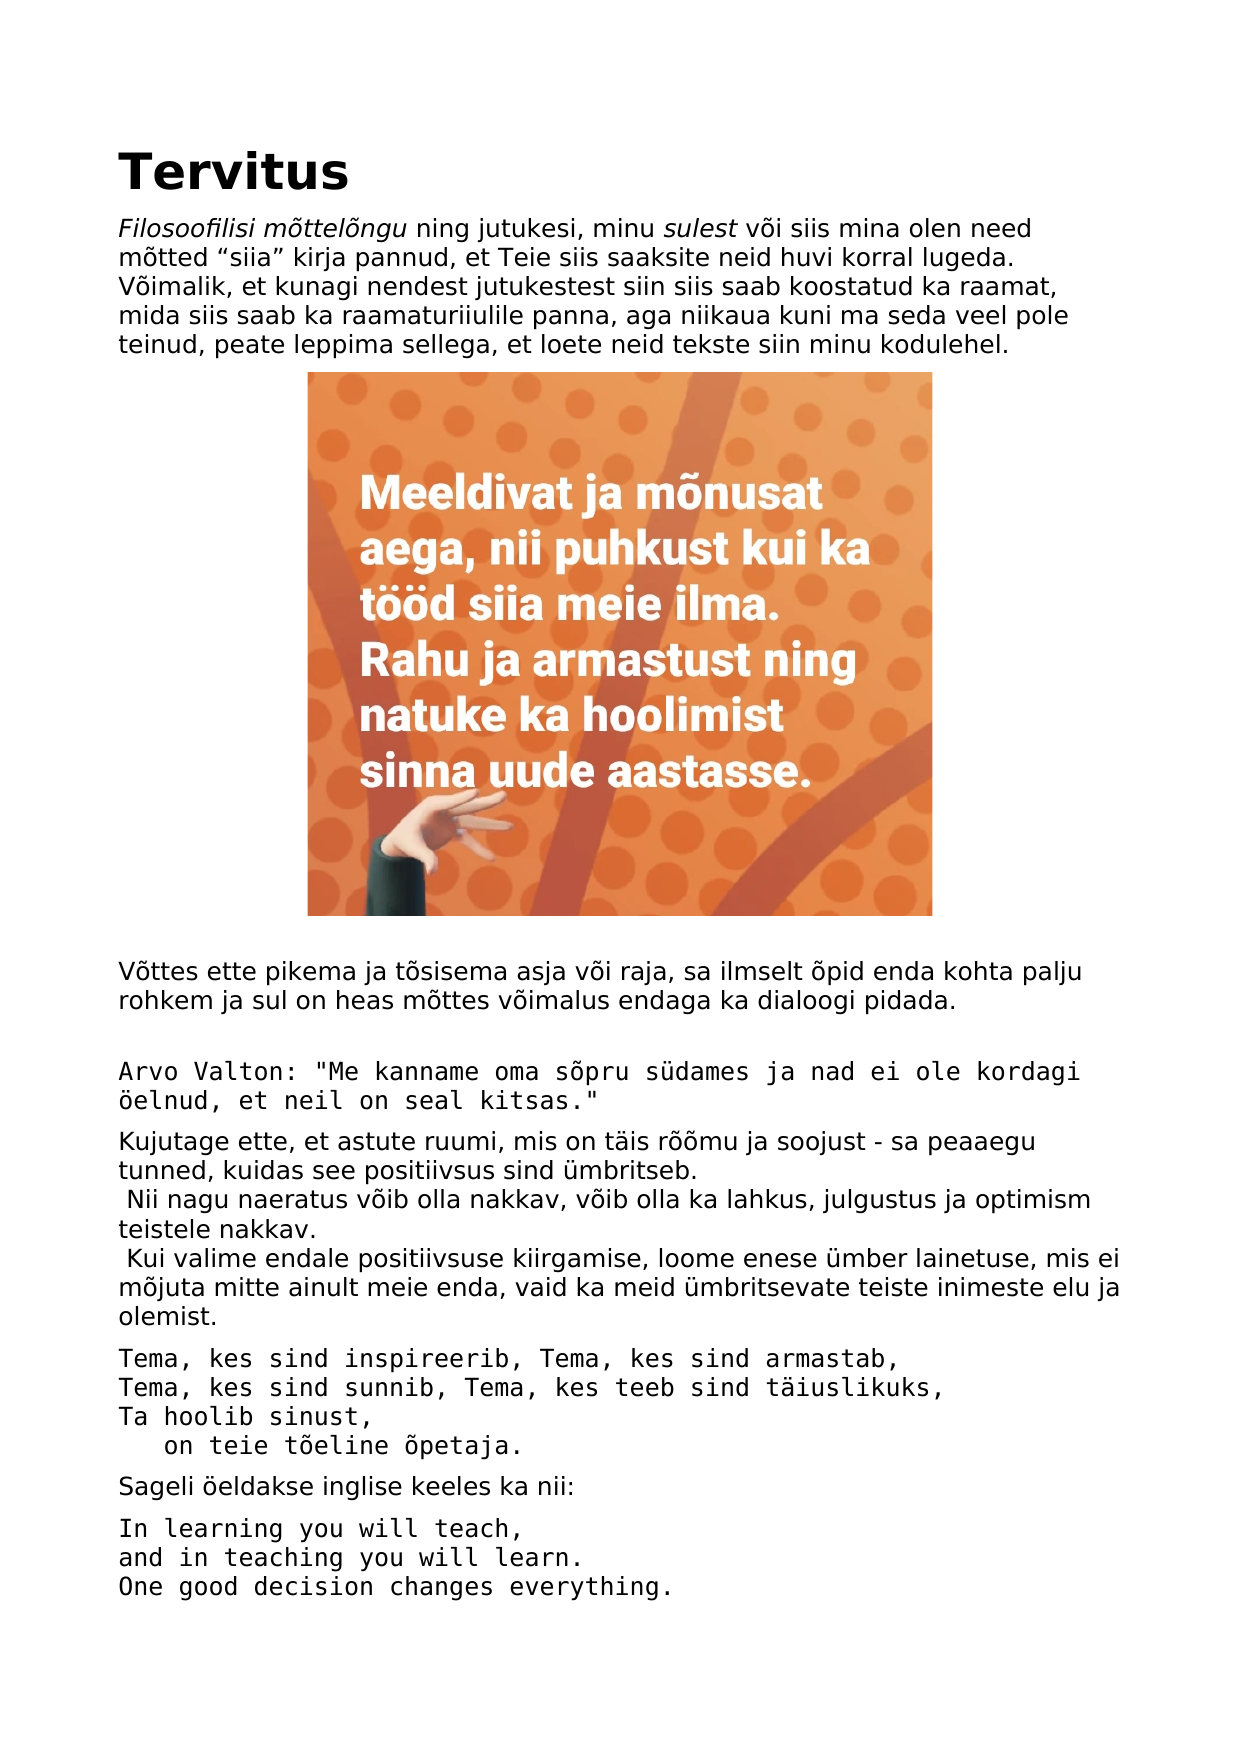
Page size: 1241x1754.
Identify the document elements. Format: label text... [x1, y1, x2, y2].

picture [307, 372, 933, 916]
text In learning you will teach, and in teaching you will learn. One good decision changes everything. [118, 1514, 1122, 1602]
text Tema, kes sind inspireerib, Tema, kes sind armastab, Tema, kes sind sunnib, Tema, kes teeb sind täiuslikuks, Ta hoolib sinust, on teie tõeline õpetaja. [118, 1344, 1122, 1461]
text Arvo Valton: "Me kanname oma sõpru südames ja nad ei ole kordagi öelnud, et neil on seal kitsas." [118, 1057, 1122, 1116]
text Võttes ette pikema ja tõsisema asja või raja, sa ilmselt õpid enda kohta palju rohkem ja sul on heas mõttes võimalus endaga ka dialoogi pidada. [118, 957, 1122, 1045]
text Sageli öeldakse inglise keeles ka nii: [118, 1472, 1122, 1502]
text Kujutage ette, et astute ruumi, mis on täis rõõmu ja soojust - sa peaaegu tunned, kuidas see positiivsus sind ümbritseb. Nii nagu naeratus võib olla nakkav, võib olla ka lahkus, julgustus ja optimism teistele nakkav. Kui valime endale positiivsuse kiirgamise, loome enese ümber lainetuse, mis ei mõjuta mitte ainult meie enda, vaid ka meid ümbritsevate teiste inimeste elu ja olemist. [118, 1127, 1122, 1332]
text Filosoofilisi mõttelõngu ning jutukesi, minu sulest või siis mina olen need mõtted “siia” kirja pannud, et Teie siis saaksite neid huvi korral lugeda. Võimalik, et kunagi nendest jutukestest siin siis saab koostatud ka raamat, mida siis saab ka raamaturiiulile panna, aga niikaua kuni ma seda veel pole teinud, peate leppima sellega, et loete neid tekste siin minu kodulehel. [118, 214, 1122, 360]
subtitle Tervitus [118, 143, 1122, 201]
